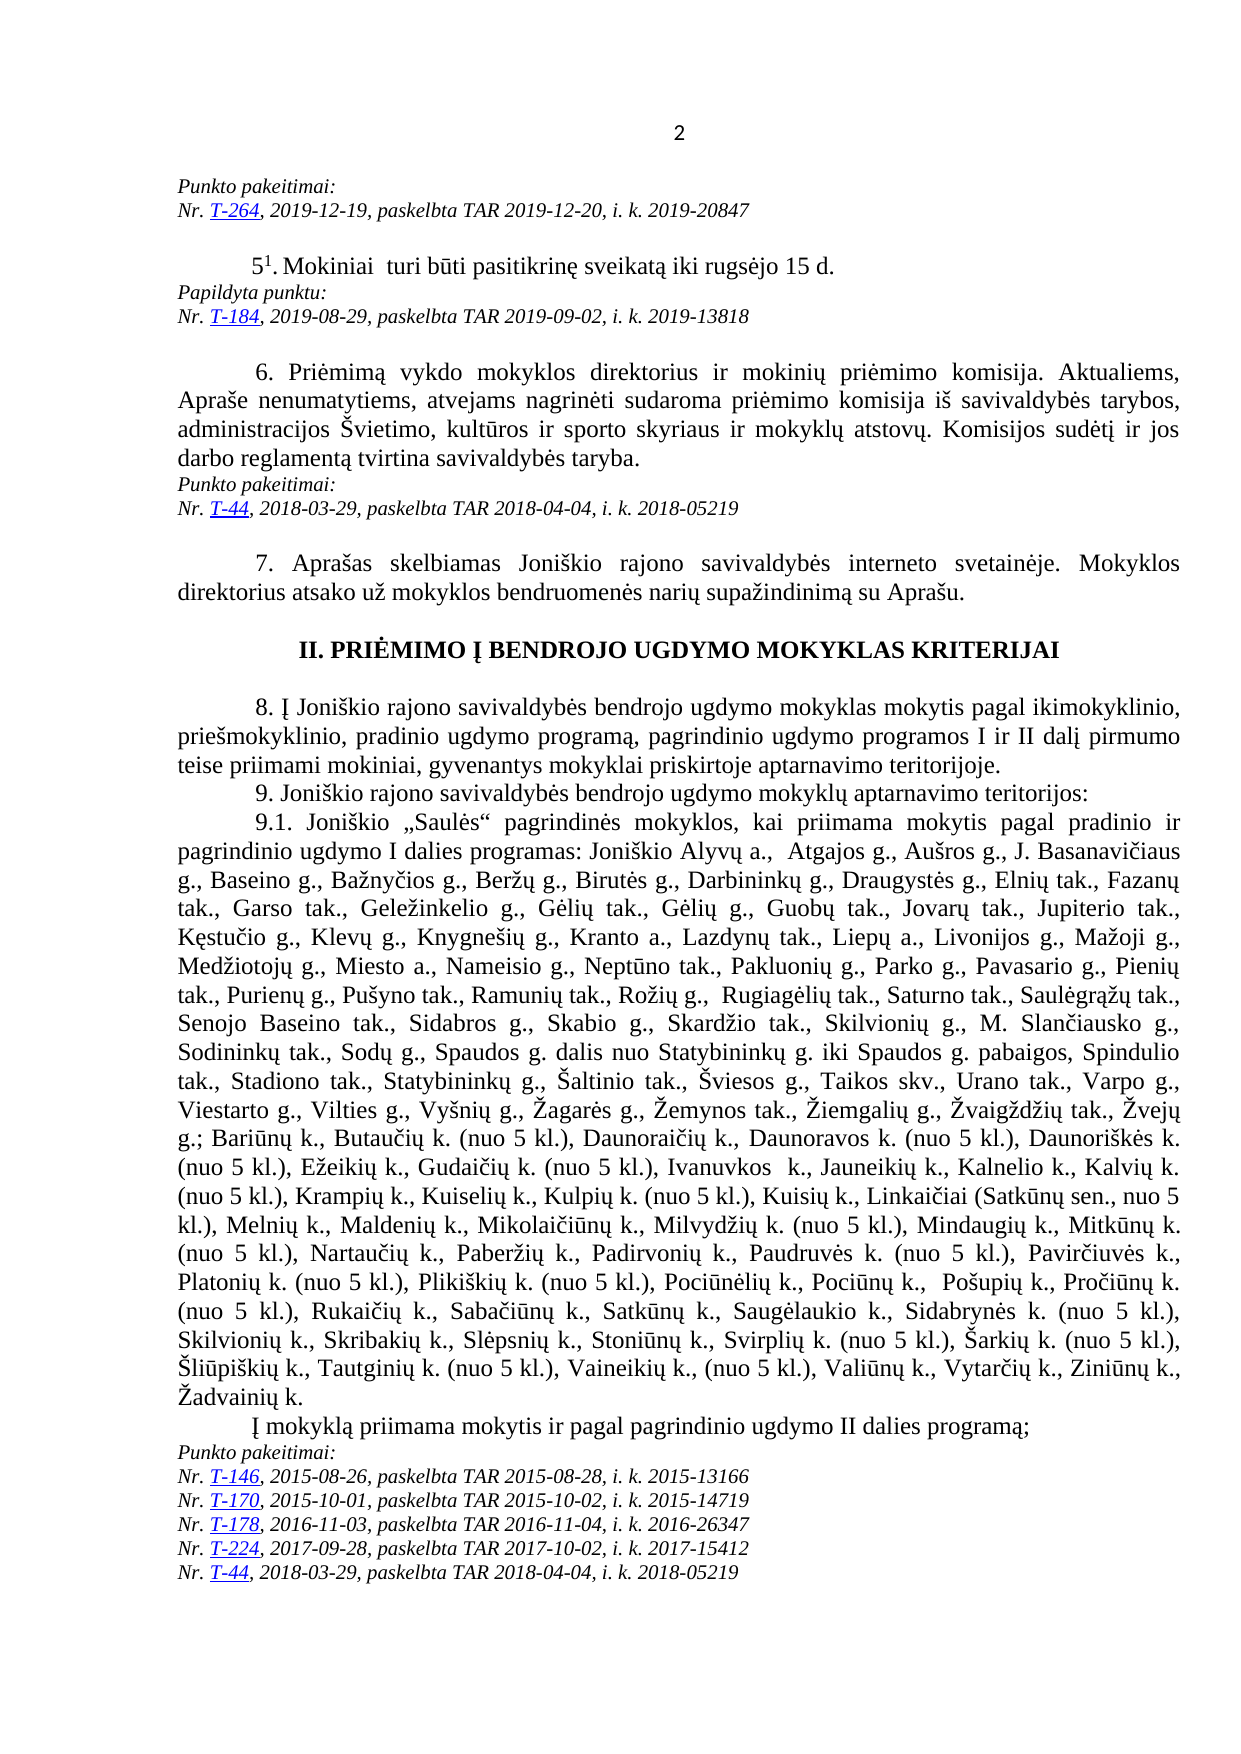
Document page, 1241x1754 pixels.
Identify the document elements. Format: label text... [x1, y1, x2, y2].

text Nr. T-184, 2019-08-29, paskelbta TAR 2019-09-02, i. k. 2019-13818 [177, 304, 1181, 328]
text 8. Į Joniškio rajono savivaldybės bendrojo ugdymo mokyklas mokytis pagal ikimokyklinio, priešmokyklinio, pradinio ugdymo programą, pagrindinio ugdymo programos I ir II dalį pirmumo teise priimami mokiniai, gyvenantys mokyklai priskirtoje aptarnavimo teritorijoje. [177, 692, 1181, 778]
text Punkto pakeitimai: [177, 174, 1181, 198]
text Nr. T-146, 2015-08-26, paskelbta TAR 2015-08-28, i. k. 2015-13166 [177, 1464, 1181, 1488]
text Nr. T-44, 2018-03-29, paskelbta TAR 2018-04-04, i. k. 2018-05219 [177, 1560, 1181, 1584]
text Punkto pakeitimai: [177, 472, 1181, 496]
text Nr. T-44, 2018-03-29, paskelbta TAR 2018-04-04, i. k. 2018-05219 [177, 496, 1181, 520]
text Nr. T-264, 2019-12-19, paskelbta TAR 2019-12-20, i. k. 2019-20847 [177, 198, 1181, 222]
text Punkto pakeitimai: [177, 1440, 1181, 1464]
text 6. Priėmimą vykdo mokyklos direktorius ir mokinių priėmimo komisija. Aktualiems, Apraše nenumatytiems, atvejams nagrinėti sudaroma priėmimo komisija iš savivaldybės tarybos, administracijos Švietimo, kultūros ir sporto skyriaus ir mokyklų atstovų. Komisijos sudėtį ir jos darbo reglamentą tvirtina savivaldybės taryba. [177, 357, 1181, 472]
text Nr. T-224, 2017-09-28, paskelbta TAR 2017-10-02, i. k. 2017-15412 [177, 1536, 1181, 1560]
text II. PRIĖMIMO Į BENDROJO UGDYMO MOKYKLAS KRITERIJAI [177, 635, 1181, 663]
text 51. Mokiniai turi būti pasitikrinę sveikatą iki rugsėjo 15 d. [177, 251, 1181, 280]
text Nr. T-178, 2016-11-03, paskelbta TAR 2016-11-04, i. k. 2016-26347 [177, 1512, 1181, 1536]
text Papildyta punktu: [177, 280, 1181, 304]
text Į mokyklą priimama mokytis ir pagal pagrindinio ugdymo II dalies programą; [177, 1411, 1181, 1440]
text 7. Aprašas skelbiamas Joniškio rajono savivaldybės interneto svetainėje. Mokyklos direktorius atsako už mokyklos bendruomenės narių supažindinimą su Aprašu. [177, 548, 1181, 606]
text Nr. T-170, 2015-10-01, paskelbta TAR 2015-10-02, i. k. 2015-14719 [177, 1488, 1181, 1512]
text 9. Joniškio rajono savivaldybės bendrojo ugdymo mokyklų aptarnavimo teritorijos: [177, 778, 1181, 807]
text 9.1. Joniškio „Saulės“ pagrindinės mokyklos, kai priimama mokytis pagal pradinio ir pagrindinio ugdymo I dalies programas: Joniškio Alyvų a., Atgajos g., Aušros g., J. Basanavičiaus g., Baseino g., Bažnyčios g., Beržų g., Birutės g., Darbininkų g., Draugystės g., Elnių tak., Fazanų tak., Garso tak., Geležinkelio g., Gėlių tak., Gėlių g., Guobų tak., Jovarų tak., Jupiterio tak., Kęstučio g., Klevų g., Knygnešių g., Kranto a., Lazdynų tak., Liepų a., Livonijos g., Mažoji g., Medžiotojų g., Miesto a., Nameisio g., Neptūno tak., Pakluonių g., Parko g., Pavasario g., Pienių tak., Purienų g., Pušyno tak., Ramunių tak., Rožių g., Rugiagėlių tak., Saturno tak., Saulėgrąžų tak., Senojo Baseino tak., Sidabros g., Skabio g., Skardžio tak., Skilvionių g., M. Slančiausko g., Sodininkų tak., Sodų g., Spaudos g. dalis nuo Statybininkų g. iki Spaudos g. pabaigos, Spindulio tak., Stadiono tak., Statybininkų g., Šaltinio tak., Šviesos g., Taikos skv., Urano tak., Varpo g., Viestarto g., Vilties g., Vyšnių g., Žagarės g., Žemynos tak., Žiemgalių g., Žvaigždžių tak., Žvejų g.; Bariūnų k., Butaučių k. (nuo 5 kl.), Daunoraičių k., Daunoravos k. (nuo 5 kl.), Daunoriškės k. (nuo 5 kl.), Ežeikių k., Gudaičių k. (nuo 5 kl.), Ivanuvkos k., Jauneikių k., Kalnelio k., Kalvių k. (nuo 5 kl.), Krampių k., Kuiselių k., Kulpių k. (nuo 5 kl.), Kuisių k., Linkaičiai (Satkūnų sen., nuo 5 kl.), Melnių k., Maldenių k., Mikolaičiūnų k., Milvydžių k. (nuo 5 kl.), Mindaugių k., Mitkūnų k. (nuo 5 kl.), Nartaučių k., Paberžių k., Padirvonių k., Paudruvės k. (nuo 5 kl.), Pavirčiuvės k., Platonių k. (nuo 5 kl.), Plikiškių k. (nuo 5 kl.), Pociūnėlių k., Pociūnų k., Pošupių k., Pročiūnų k. (nuo 5 kl.), Rukaičių k., Sabačiūnų k., Satkūnų k., Saugėlaukio k., Sidabrynės k. (nuo 5 kl.), Skilvionių k., Skribakių k., Slėpsnių k., Stoniūnų k., Svirplių k. (nuo 5 kl.), Šarkių k. (nuo 5 kl.), Šliūpiškių k., Tautginių k. (nuo 5 kl.), Vaineikių k., (nuo 5 kl.), Valiūnų k., Vytarčių k., Ziniūnų k., Žadvainių k. [177, 807, 1181, 1411]
